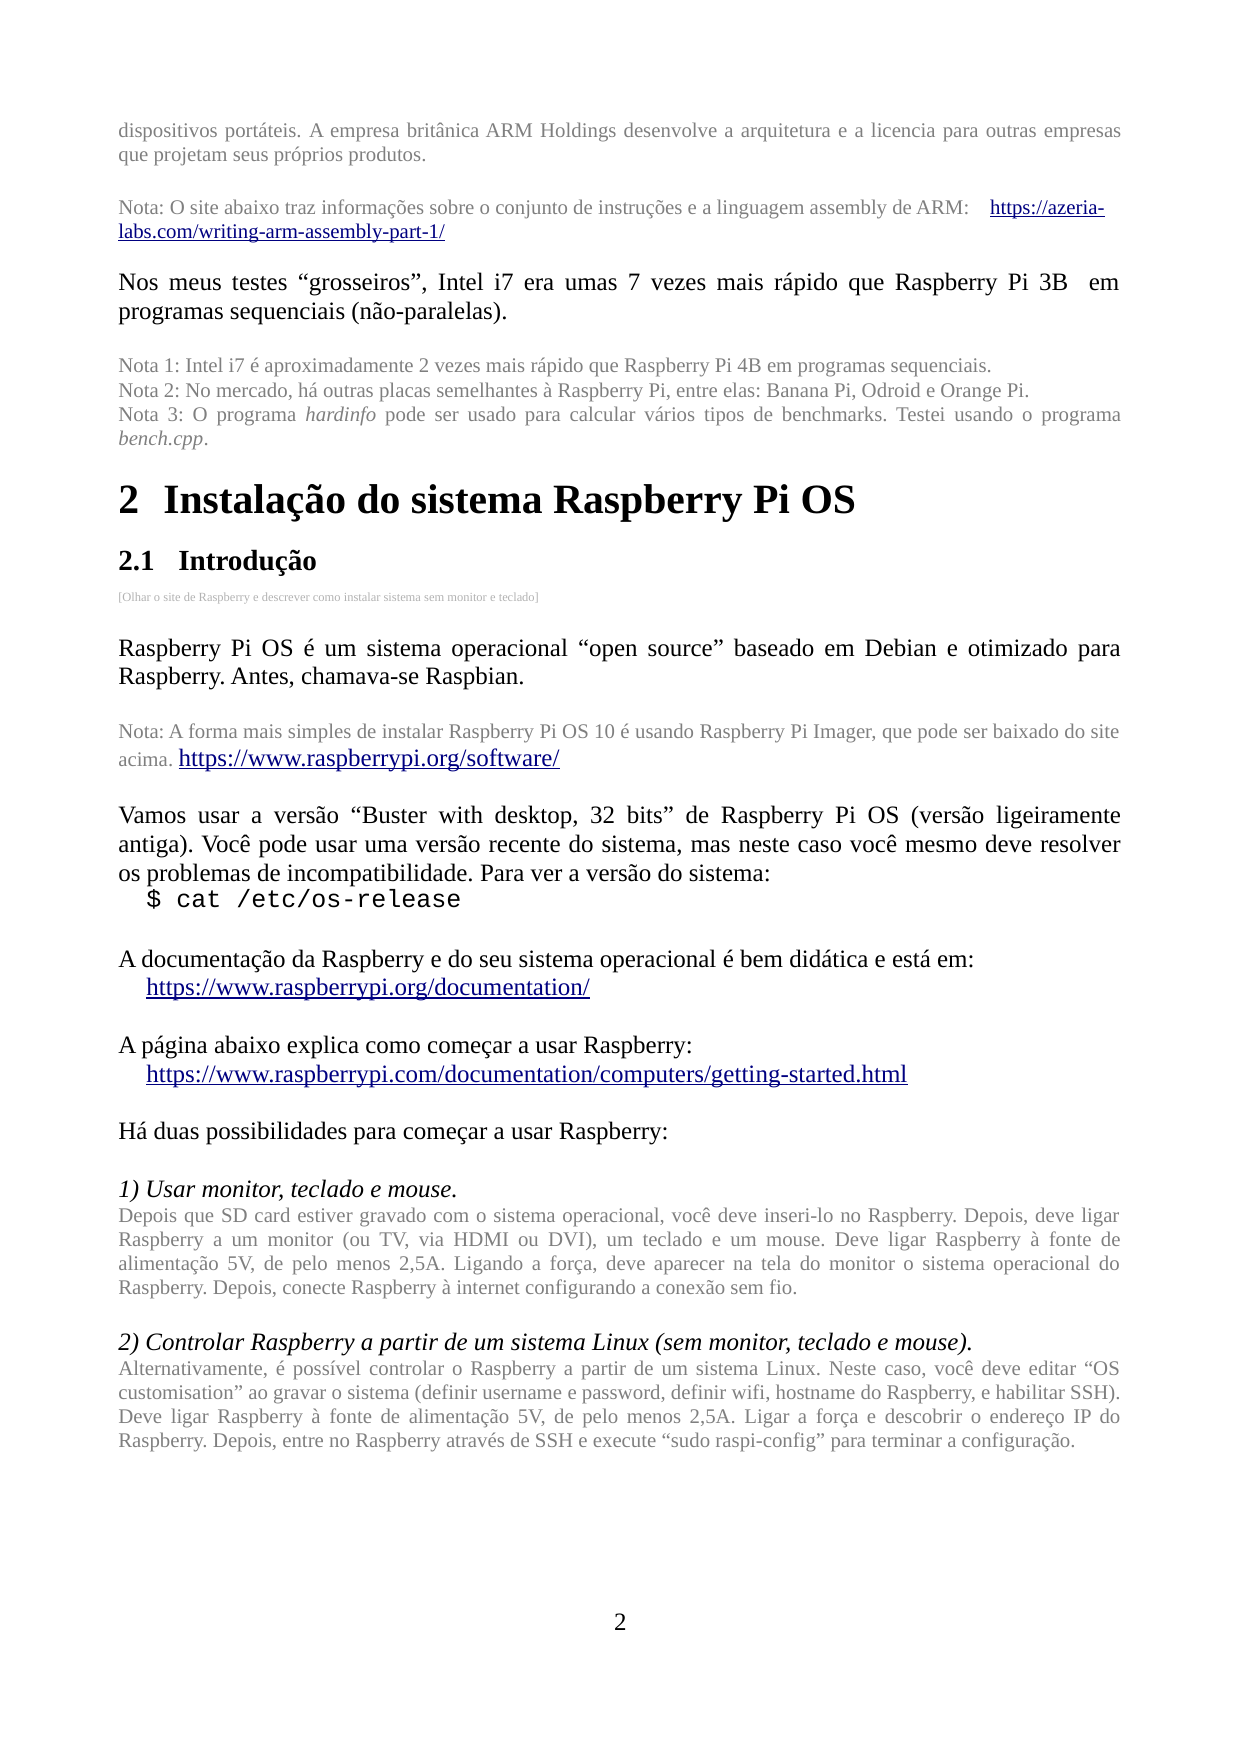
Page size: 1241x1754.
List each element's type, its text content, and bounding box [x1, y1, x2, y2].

subtitle Introdução [118, 543, 1122, 577]
text Nota: A forma mais simples de instalar Raspberry Pi OS 10 é usando Raspberry Pi Imager, que pode ser baixado do site acima. https://www.raspberrypi.org/software/ [118, 719, 1122, 772]
text Nota 3: O programa hardinfo pode ser usado para calcular vários tipos de benchmarks. Testei usando o programa bench.cpp. [118, 402, 1122, 450]
text https://www.raspberrypi.com/documentation/computers/getting-started.html [118, 1059, 1122, 1087]
text Alternativamente, é possível controlar o Raspberry a partir de um sistema Linux. Neste caso, você deve editar “OS customisation” ao gravar o sistema (definir username e password, definir wifi, hostname do Raspberry, e habilitar SSH). Deve ligar Raspberry à fonte de alimentação 5V, de pelo menos 2,5A. Ligar a força e descobrir o endereço IP do Raspberry. Depois, entre no Raspberry através de SSH e execute “sudo raspi-config” para terminar a configuração. [118, 1356, 1122, 1452]
text dispositivos portáteis. A empresa britânica ARM Holdings desenvolve a arquitetura e a licencia para outras empresas que projetam seus próprios produtos. [118, 118, 1122, 166]
text 1) Usar monitor, teclado e mouse. [118, 1174, 1122, 1202]
text Vamos usar a versão “Buster with desktop, 32 bits” de Raspberry Pi OS (versão ligeiramente antiga). Você pode usar uma versão recente do sistema, mas neste caso você mesmo deve resolver os problemas de incompatibilidade. Para ver a versão do sistema: [118, 800, 1122, 887]
text $ cat /etc/os-release [118, 887, 1122, 915]
subtitle Instalação do sistema Raspberry Pi OS [118, 475, 1122, 523]
text Há duas possibilidades para começar a usar Raspberry: [118, 1116, 1122, 1145]
text Raspberry Pi OS é um sistema operacional “open source” baseado em Debian e otimizado para Raspberry. Antes, chamava-se Raspbian. [118, 633, 1122, 690]
text 2) Controlar Raspberry a partir de um sistema Linux (sem monitor, teclado e mouse). [118, 1327, 1122, 1356]
text [Olhar o site de Raspberry e descrever como instalar sistema sem monitor e teclado] [118, 589, 1122, 604]
text https://www.raspberrypi.org/documentation/ [118, 972, 1122, 1001]
text Nota 1: Intel i7 é aproximadamente 2 vezes mais rápido que Raspberry Pi 4B em programas sequenciais. [118, 353, 1122, 377]
text Depois que SD card estiver gravado com o sistema operacional, você deve inseri-lo no Raspberry. Depois, deve ligar Raspberry a um monitor (ou TV, via HDMI ou DVI), um teclado e um mouse. Deve ligar Raspberry à fonte de alimentação 5V, de pelo menos 2,5A. Ligando a força, deve aparecer na tela do monitor o sistema operacional do Raspberry. Depois, conecte Raspberry à internet configurando a conexão sem fio. [118, 1202, 1122, 1299]
text A documentação da Raspberry e do seu sistema operacional é bem didática e está em: [118, 944, 1122, 972]
text Nota: O site abaixo traz informações sobre o conjunto de instruções e a linguagem assembly de ARM: https://azeria-labs.com/writing-arm-assembly-part-1/ [118, 195, 1122, 243]
text Nota 2: No mercado, há outras placas semelhantes à Raspberry Pi, entre elas: Banana Pi, Odroid e Orange Pi. [118, 377, 1122, 402]
text A página abaixo explica como começar a usar Raspberry: [118, 1030, 1122, 1059]
text Nos meus testes “grosseiros”, Intel i7 era umas 7 vezes mais rápido que Raspberry Pi 3B em programas sequenciais (não-paralelas). [118, 267, 1122, 325]
